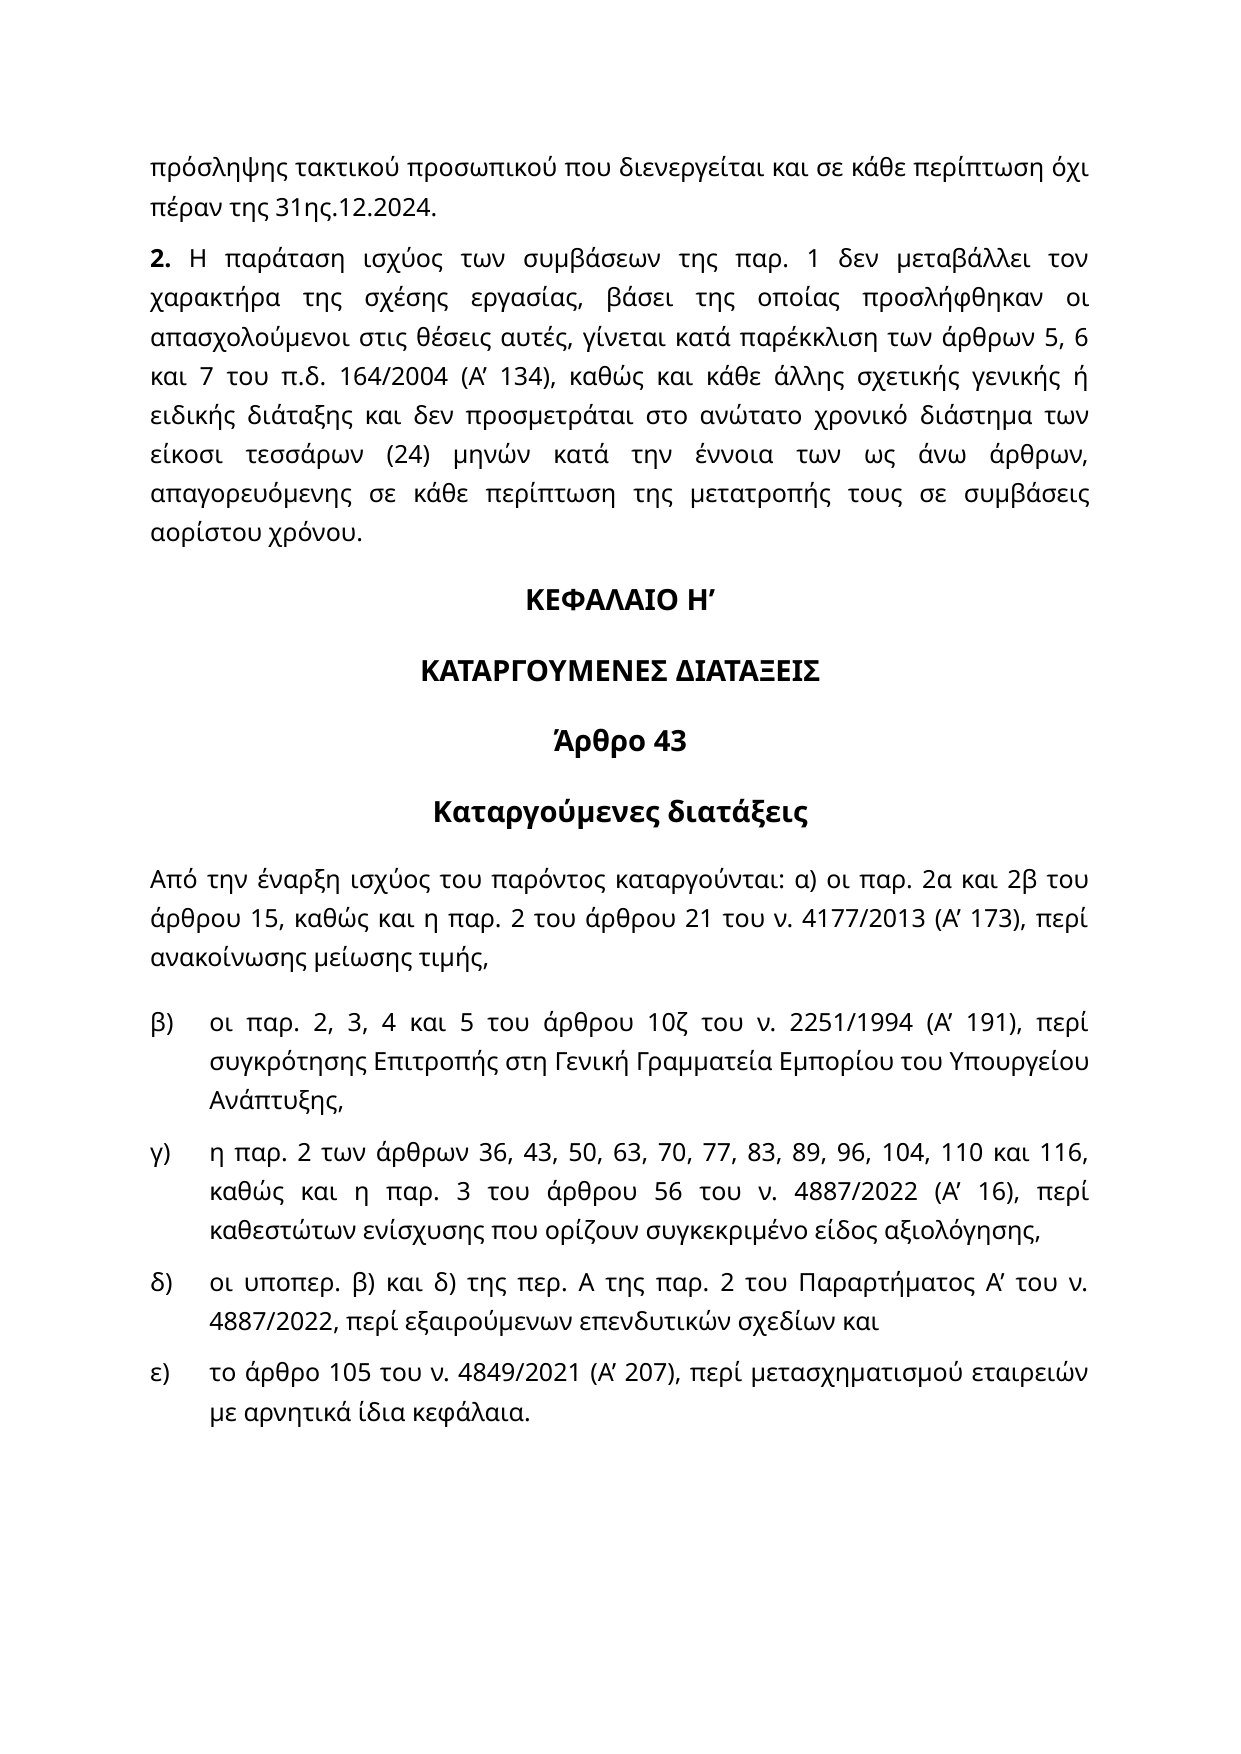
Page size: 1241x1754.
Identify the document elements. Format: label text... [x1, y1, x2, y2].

subtitle ΚΕΦΑΛΑΙΟ Η’ [150, 579, 1090, 619]
text πρόσληψης τακτικού προσωπικού που διενεργείται και σε κάθε περίπτωση όχι πέραν της 31ης.12.2024. [150, 150, 1090, 223]
list ε) το άρθρο 105 του ν. 4849/2021 (Α’ 207), περί μετασχηματισμού εταιρειών με αρνητικά ίδια κεφάλαια. [150, 1355, 1090, 1428]
list β) οι παρ. 2, 3, 4 και 5 του άρθρου 10ζ του ν. 2251/1994 (Α’ 191), περί συγκρότησης Επιτροπής στη Γενική Γραμματεία Εμπορίου του Υπουργείου Ανάπτυξης, [150, 1004, 1090, 1117]
list δ) οι υποπερ. β) και δ) της περ. Α της παρ. 2 του Παραρτήματος Α’ του ν. 4887/2022, περί εξαιρούμενων επενδυτικών σχεδίων και [150, 1264, 1090, 1337]
subtitle ΚΑΤΑΡΓΟΥΜΕΝΕΣ ΔΙΑΤΑΞΕΙΣ [150, 650, 1090, 689]
text 2. Η παράταση ισχύος των συμβάσεων της παρ. 1 δεν μεταβάλλει τον χαρακτήρα της σχέσης εργασίας, βάσει της οποίας προσλήφθηκαν οι απασχολούμενοι στις θέσεις αυτές, γίνεται κατά παρέκκλιση των άρθρων 5, 6 και 7 του π.δ. 164/2004 (Α’ 134), καθώς και κάθε άλλης σχετικής γενικής ή ειδικής διάταξης και δεν προσμετράται στο ανώτατο χρονικό διάστημα των είκοσι τεσσάρων (24) μηνών κατά την έννοια των ως άνω άρθρων, απαγορευόμενης σε κάθε περίπτωση της μετατροπής τους σε συμβάσεις αορίστου χρόνου. [150, 241, 1090, 549]
list γ) η παρ. 2 των άρθρων 36, 43, 50, 63, 70, 77, 83, 89, 96, 104, 110 και 116, καθώς και η παρ. 3 του άρθρου 56 του ν. 4887/2022 (Α’ 16), περί καθεστώτων ενίσχυσης που ορίζουν συγκεκριμένο είδος αξιολόγησης, [150, 1134, 1090, 1247]
text Από την έναρξη ισχύος του παρόντος καταργούνται: α) οι παρ. 2α και 2β του άρθρου 15, καθώς και η παρ. 2 του άρθρου 21 του ν. 4177/2013 (Α’ 173), περί ανακοίνωσης μείωσης τιμής, [150, 862, 1090, 974]
subtitle Άρθρο 43 [150, 720, 1090, 760]
subtitle Καταργούμενες διατάξεις [150, 791, 1090, 831]
